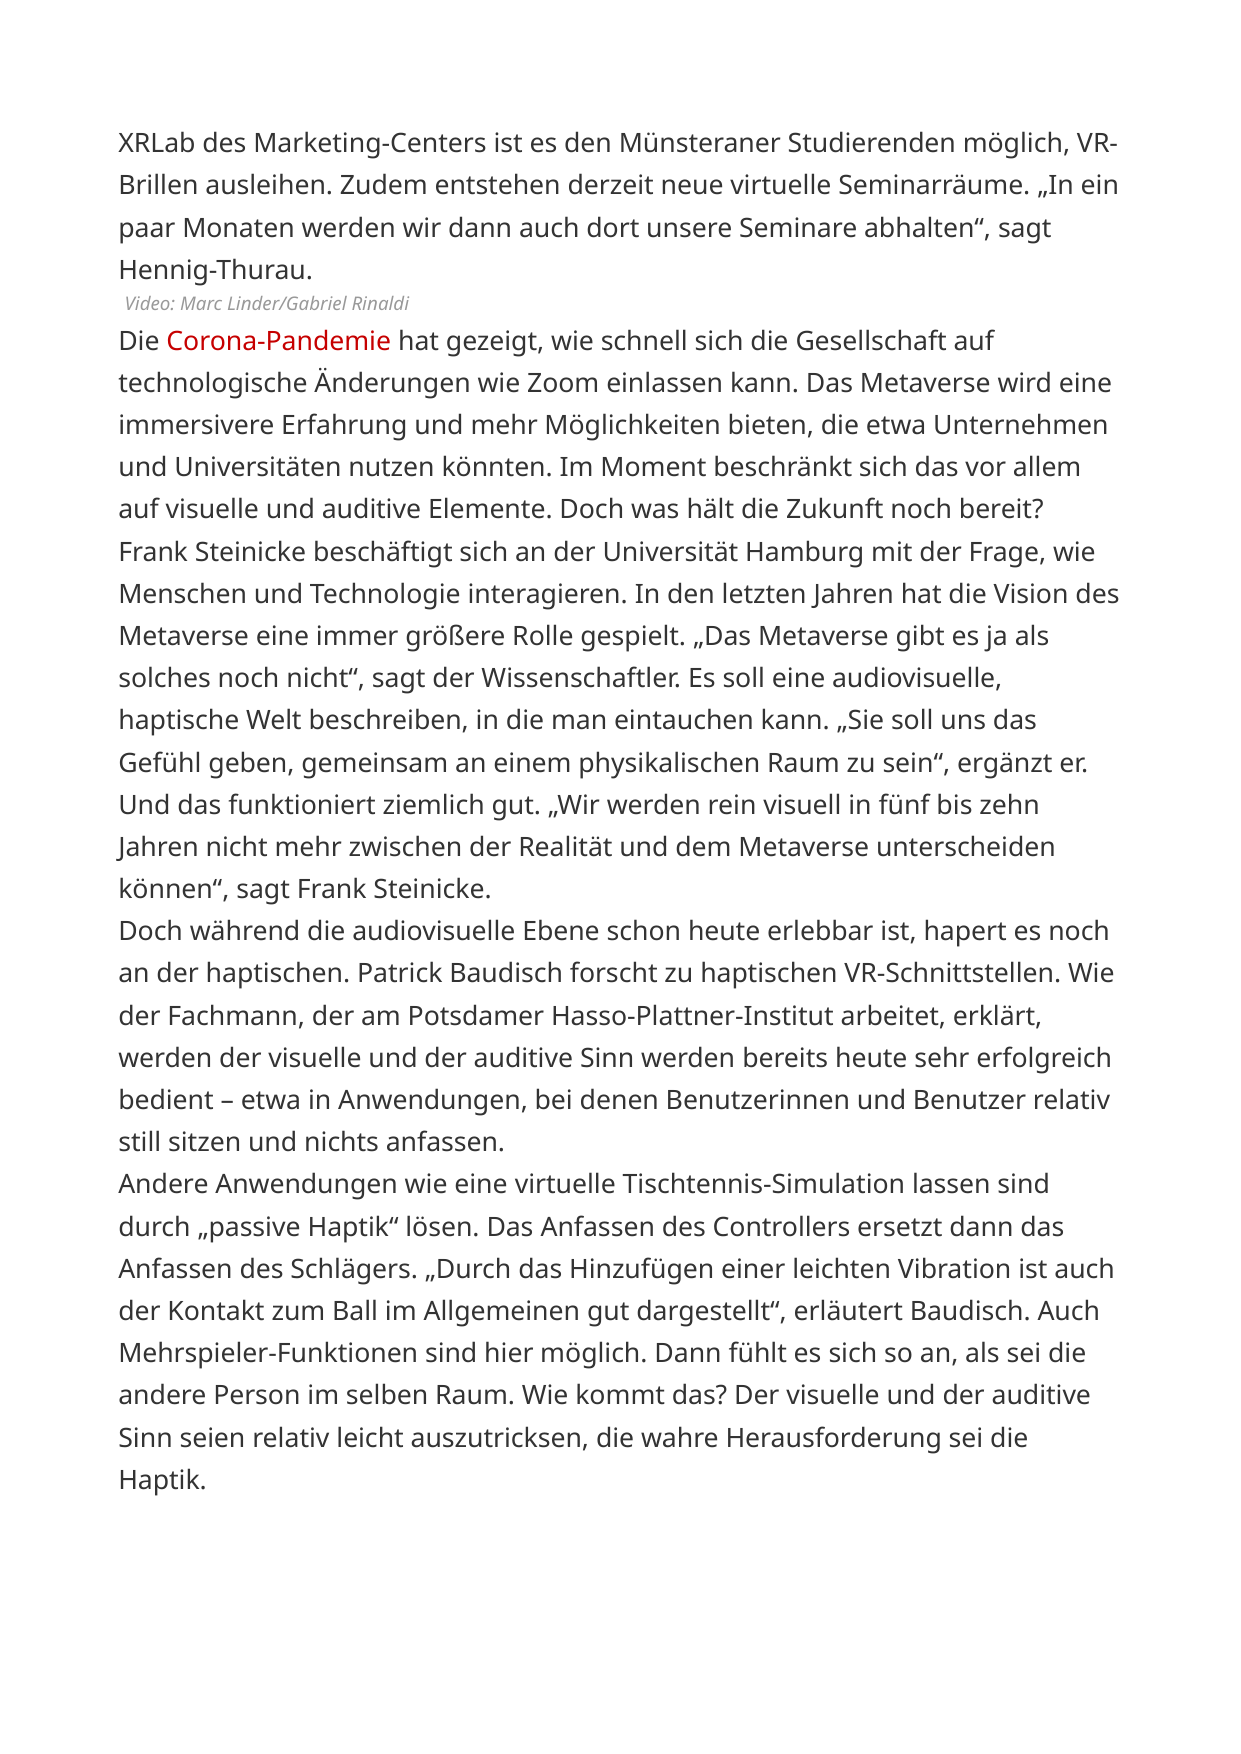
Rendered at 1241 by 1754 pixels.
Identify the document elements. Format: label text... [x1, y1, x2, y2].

text Video: Marc Linder/Gabriel Rinaldi [118, 287, 1122, 316]
text Andere Anwendungen wie eine virtuelle Tischtennis-Simulation lassen sind durch „passive Haptik“ lösen. Das Anfassen des Controllers ersetzt dann das Anfassen des Schlägers. „Durch das Hinzufügen einer leichten Vibration ist auch der Kontakt zum Ball im Allgemeinen gut dargestellt“, erläutert Baudisch. Auch Mehrspieler-Funktionen sind hier möglich. Dann fühlt es sich so an, als sei die andere Person im selben Raum. Wie kommt das? Der visuelle und der auditive Sinn seien relativ leicht auszutricksen, die wahre Herausforderung sei die Haptik. [118, 1159, 1122, 1497]
text XRLab des Marketing-Centers ist es den Münsteraner Studierenden möglich, VR-Brillen ausleihen. Zudem entstehen derzeit neue virtuelle Seminarräume. „In ein paar Monaten werden wir dann auch dort unsere Seminare abhalten“, sagt Hennig-Thurau. [118, 118, 1122, 287]
text Doch während die audiovisuelle Ebene schon heute erlebbar ist, hapert es noch an der haptischen. Patrick Baudisch forscht zu haptischen VR-Schnittstellen. Wie der Fachmann, der am Potsdamer Hasso-Plattner-Institut arbeitet, erklärt, werden der visuelle und der auditive Sinn werden bereits heute sehr erfolgreich bedient – etwa in Anwendungen, bei denen Benutzerinnen und Benutzer relativ still sitzen und nichts anfassen. [118, 906, 1122, 1159]
text Die Corona-Pandemie hat gezeigt, wie schnell sich die Gesellschaft auf technologische Änderungen wie Zoom einlassen kann. Das Metaverse wird eine immersivere Erfahrung und mehr Möglichkeiten bieten, die etwa Unternehmen und Universitäten nutzen könnten. Im Moment beschränkt sich das vor allem auf visuelle und auditive Elemente. Doch was hält die Zukunft noch bereit? [118, 316, 1122, 527]
text Frank Steinicke beschäftigt sich an der Universität Hamburg mit der Frage, wie Menschen und Technologie interagieren. In den letzten Jahren hat die Vision des Metaverse eine immer größere Rolle gespielt. „Das Metaverse gibt es ja als solches noch nicht“, sagt der Wissenschaftler. Es soll eine audiovisuelle, haptische Welt beschreiben, in die man eintauchen kann. „Sie soll uns das Gefühl geben, gemeinsam an einem physikalischen Raum zu sein“, ergänzt er. Und das funktioniert ziemlich gut. „Wir werden rein visuell in fünf bis zehn Jahren nicht mehr zwischen der Realität und dem Metaverse unterscheiden können“, sagt Frank Steinicke. [118, 527, 1122, 906]
